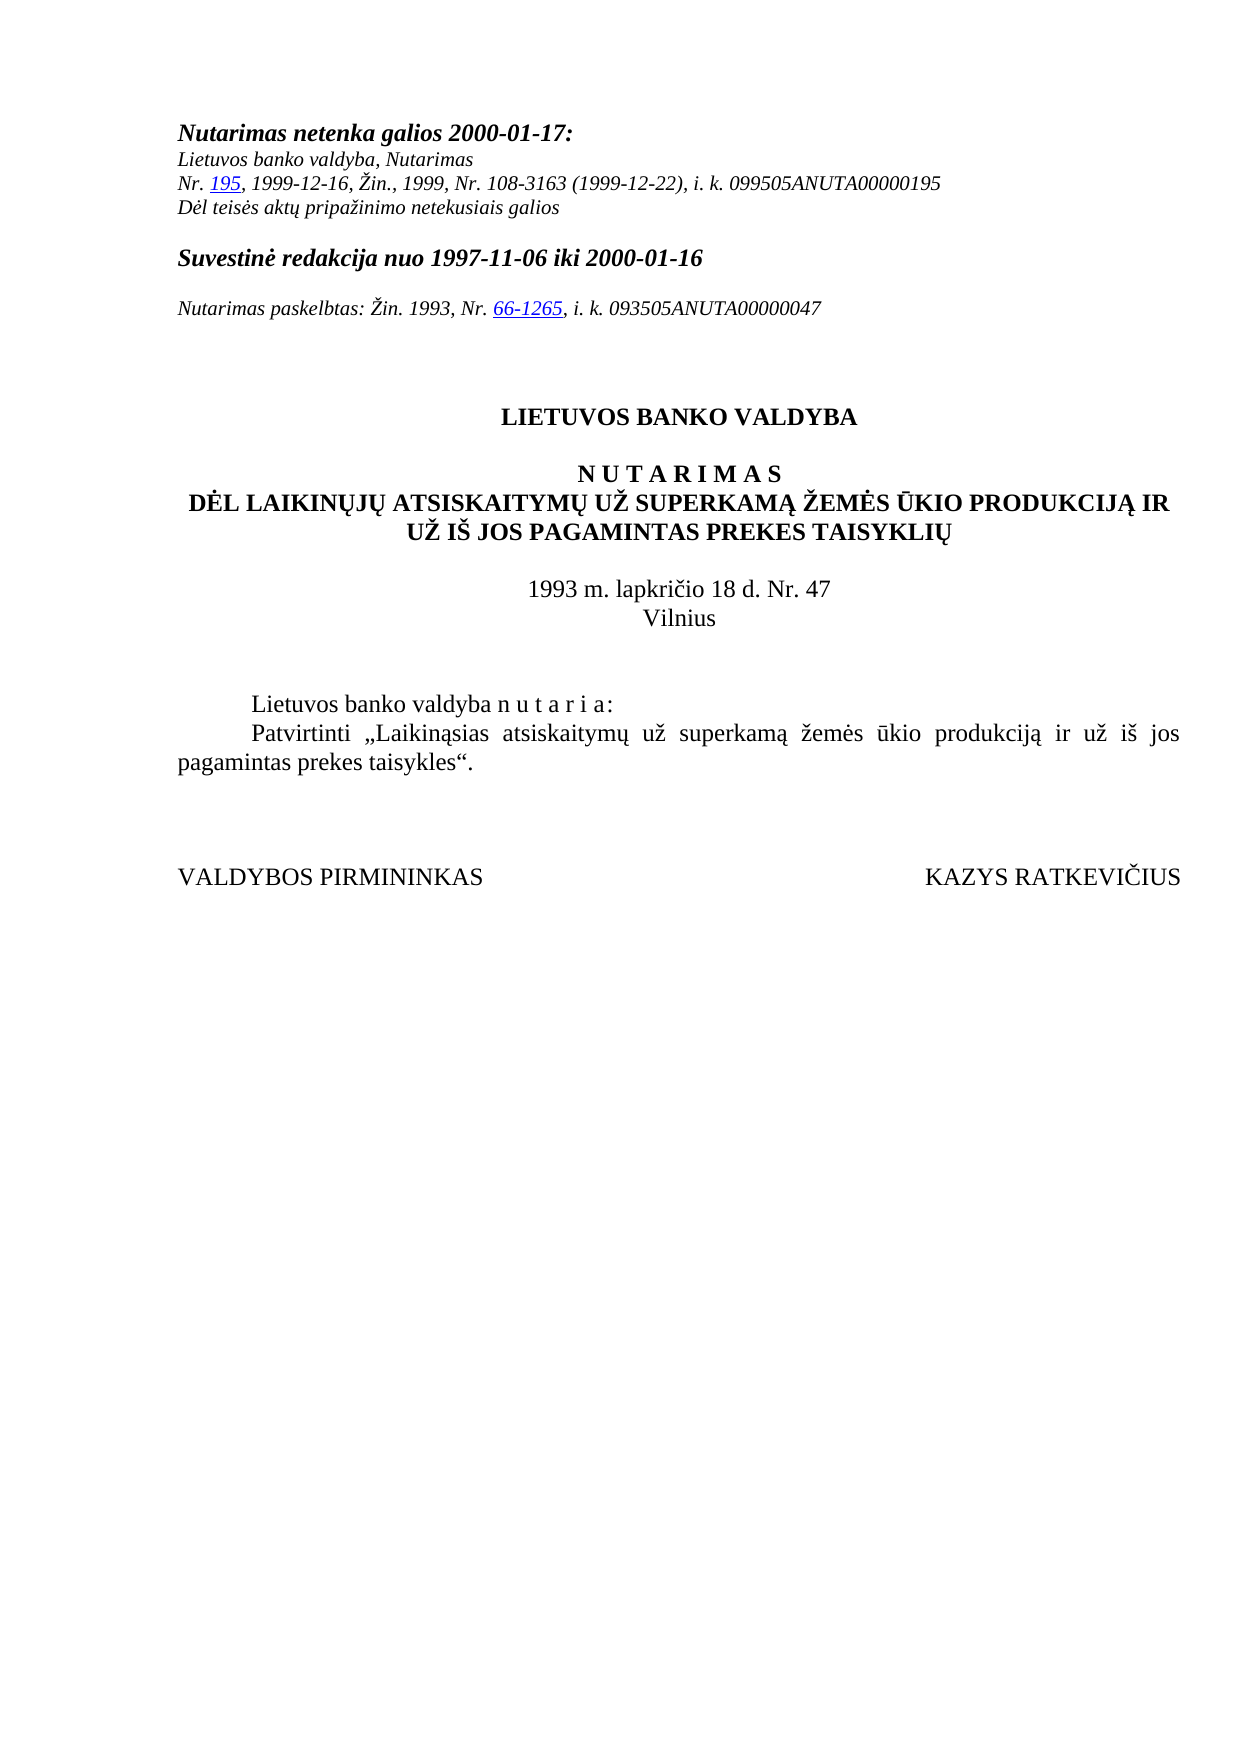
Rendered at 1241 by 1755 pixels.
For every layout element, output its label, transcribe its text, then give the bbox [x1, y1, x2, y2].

text Nr. 195, 1999-12-16, Žin., 1999, Nr. 108-3163 (1999-12-22), i. k. 099505ANUTA00000195 [177, 171, 1181, 195]
text Nutarimas paskelbtas: Žin. 1993, Nr. 66-1265, i. k. 093505ANUTA00000047 [177, 296, 1181, 320]
text 1993 m. lapkričio 18 d. Nr. 47 [177, 574, 1181, 603]
text Lietuvos banko valdyba, Nutarimas [177, 147, 1181, 171]
text LIETUVOS BANKO VALDYBA [177, 402, 1181, 430]
text DĖL LAIKINŲJŲ ATSISKAITYMŲ UŽ SUPERKAMĄ ŽEMĖS ŪKIO PRODUKCIJĄ IR UŽ IŠ JOS PAGAMINTAS PREKES TAISYKLIŲ [177, 488, 1181, 545]
text Nutarimas netenka galios 2000-01-17: [177, 118, 1181, 147]
text Dėl teisės aktų pripažinimo netekusiais galios [177, 195, 1181, 219]
text Patvirtinti „Laikinąsias atsiskaitymų už superkamą žemės ūkio produkciją ir už iš jos pagamintas prekes taisykles“. [177, 718, 1181, 775]
text VALDYBOS PIRMININKAS KAZYS RATKEVIČIUS [177, 862, 1181, 890]
text Vilnius [177, 603, 1181, 632]
text N U T A R I M A S [177, 459, 1181, 488]
text Suvestinė redakcija nuo 1997-11-06 iki 2000-01-16 [177, 243, 1181, 272]
text Lietuvos banko valdyba nutaria: [177, 689, 1181, 718]
